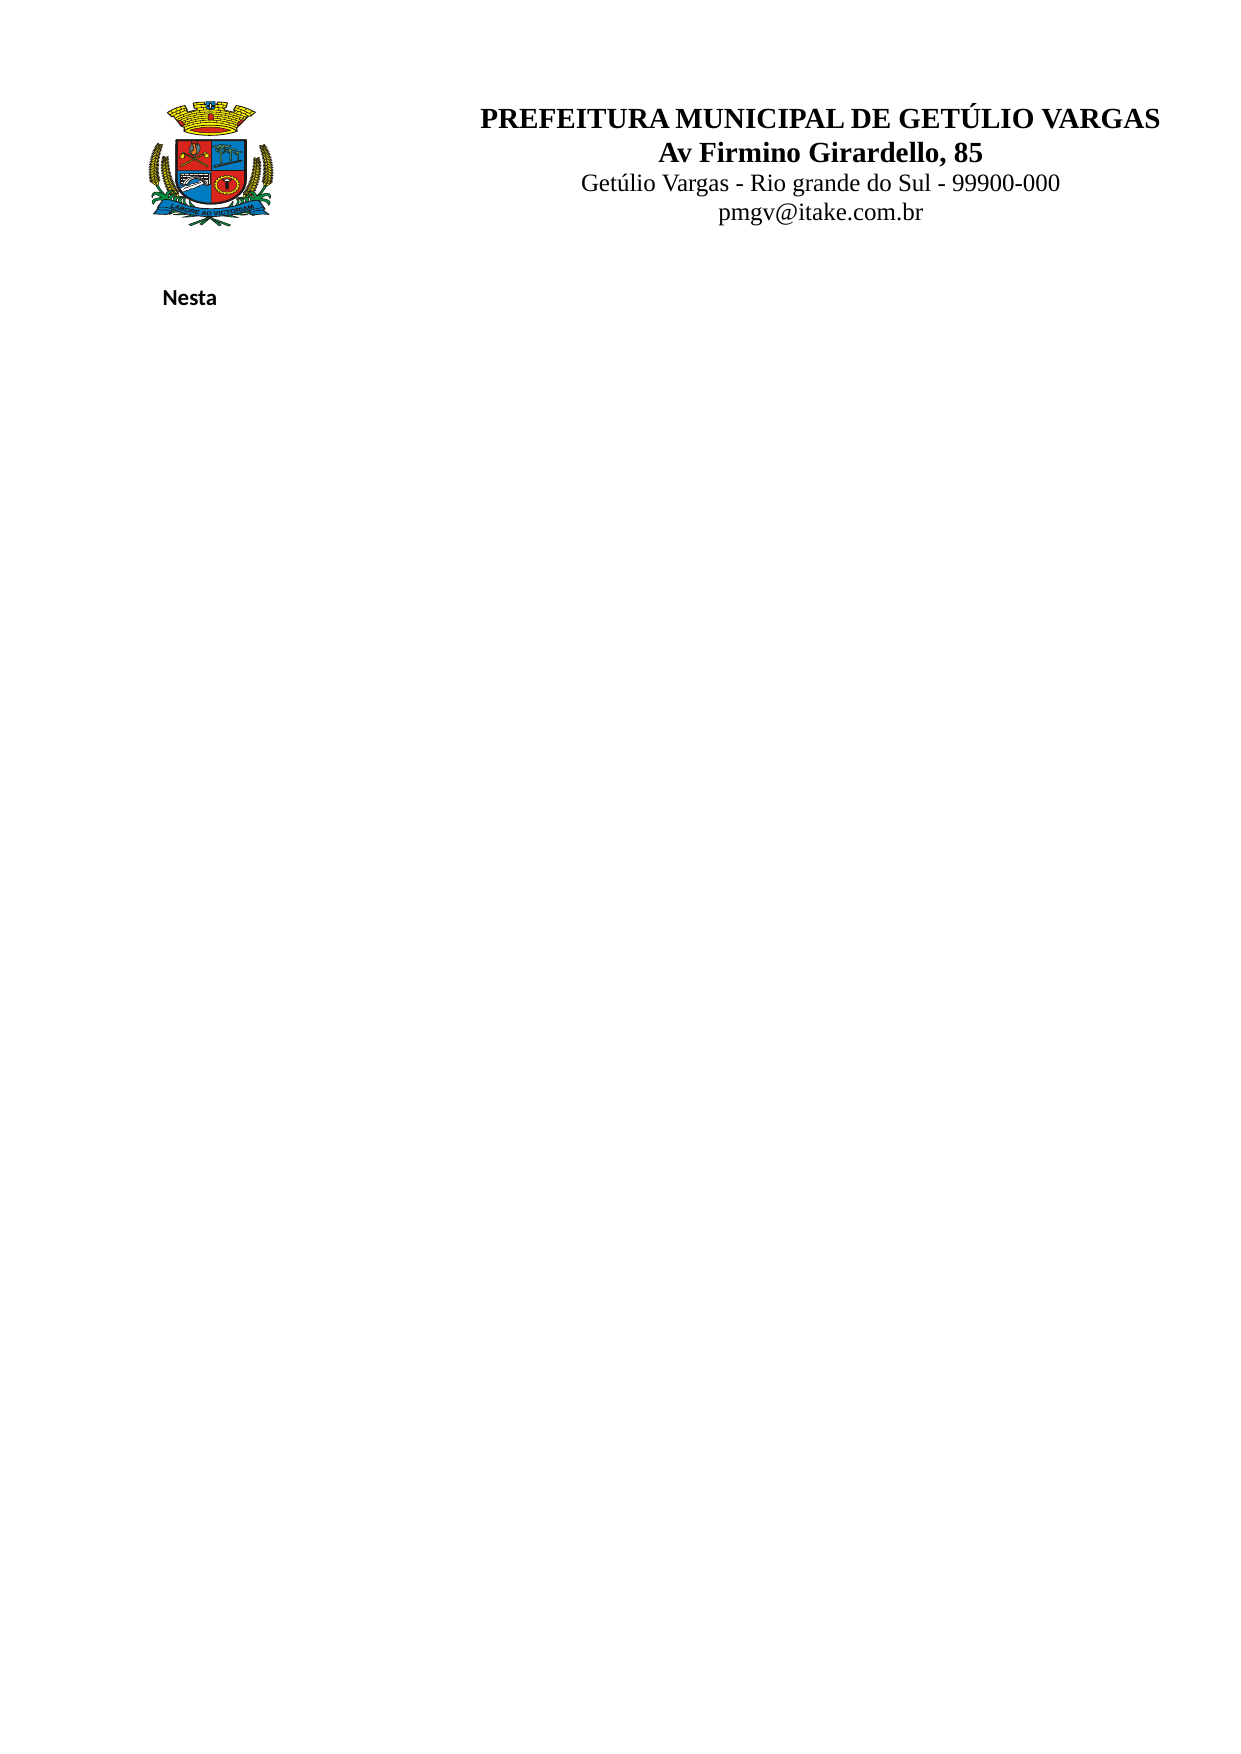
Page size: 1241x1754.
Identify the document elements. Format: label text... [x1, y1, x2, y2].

text Nesta [162, 283, 1122, 311]
